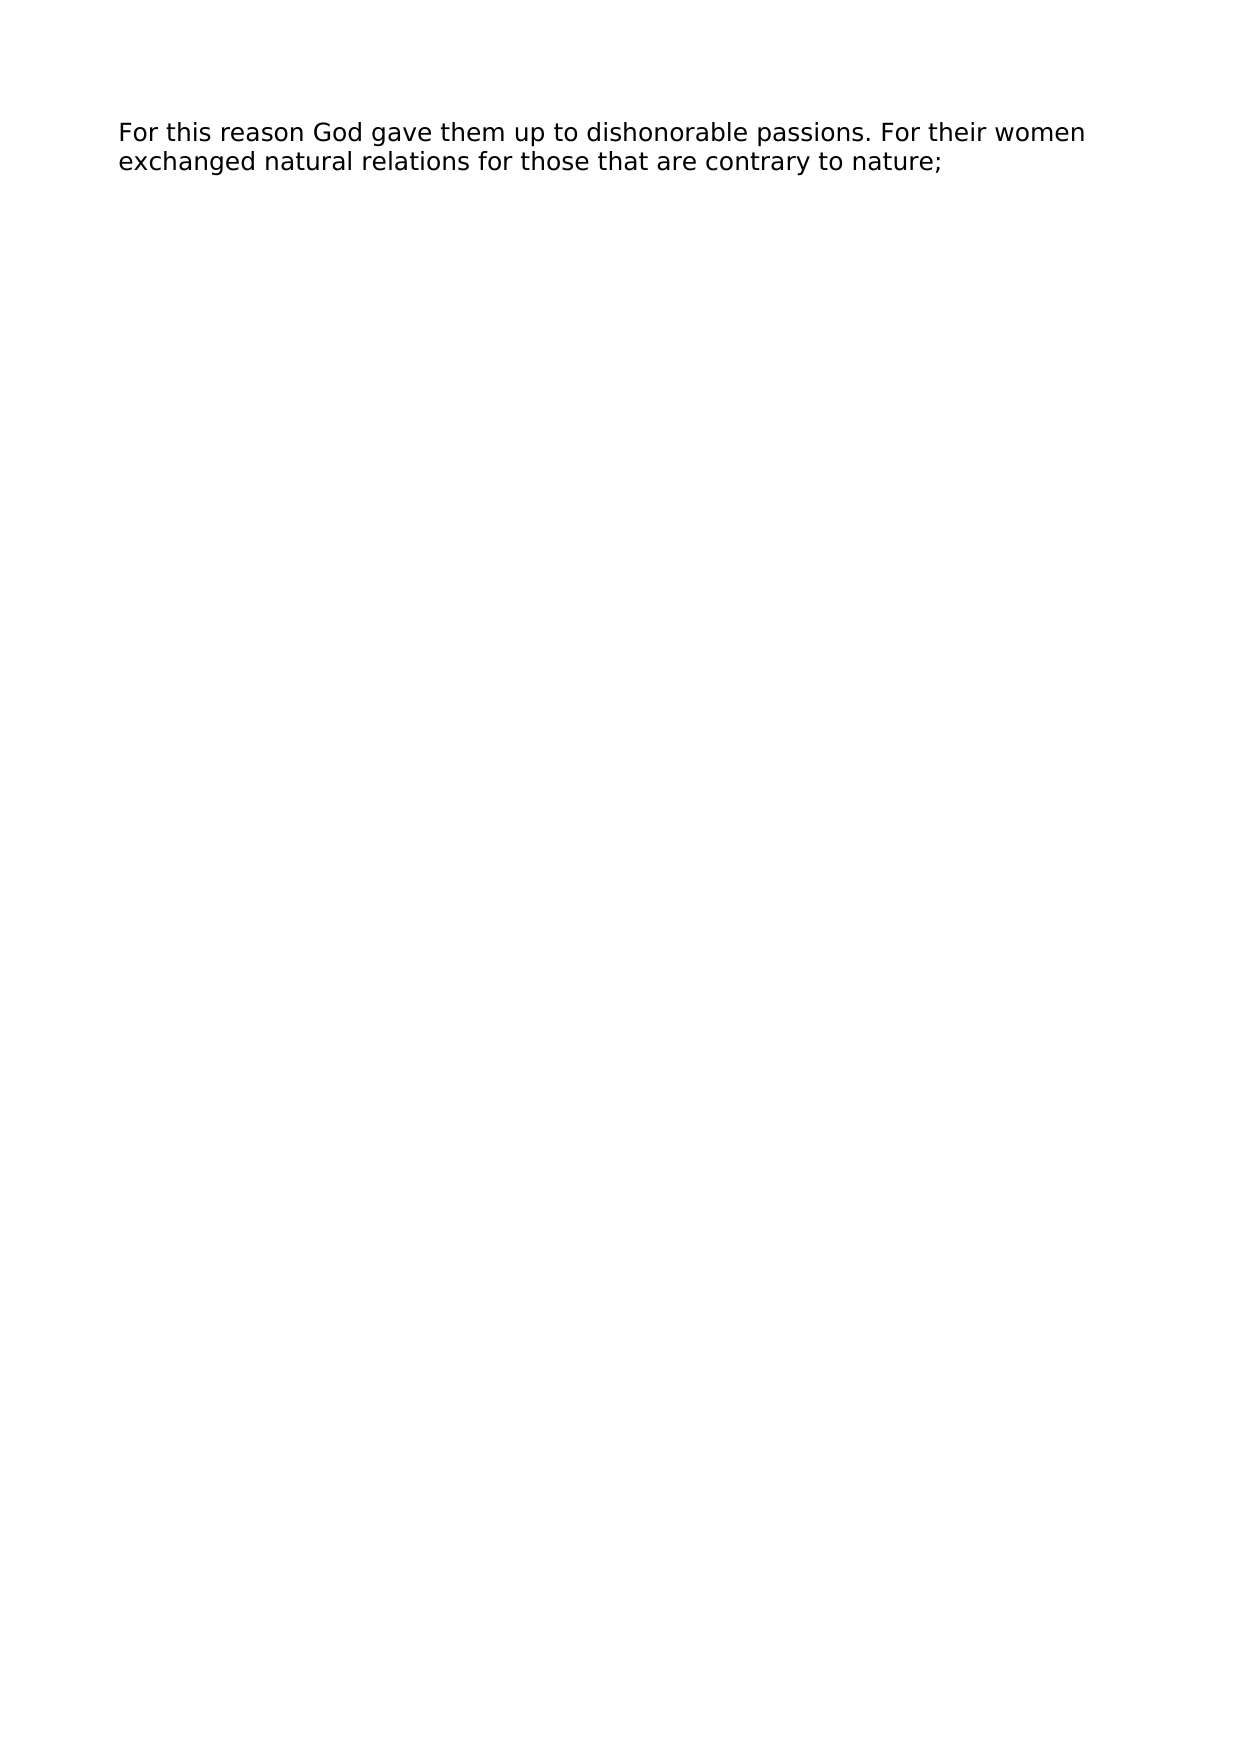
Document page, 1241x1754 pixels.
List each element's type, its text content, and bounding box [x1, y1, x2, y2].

text For this reason God gave them up to dishonorable passions. For their women exchanged natural relations for those that are contrary to nature; [118, 118, 1122, 176]
